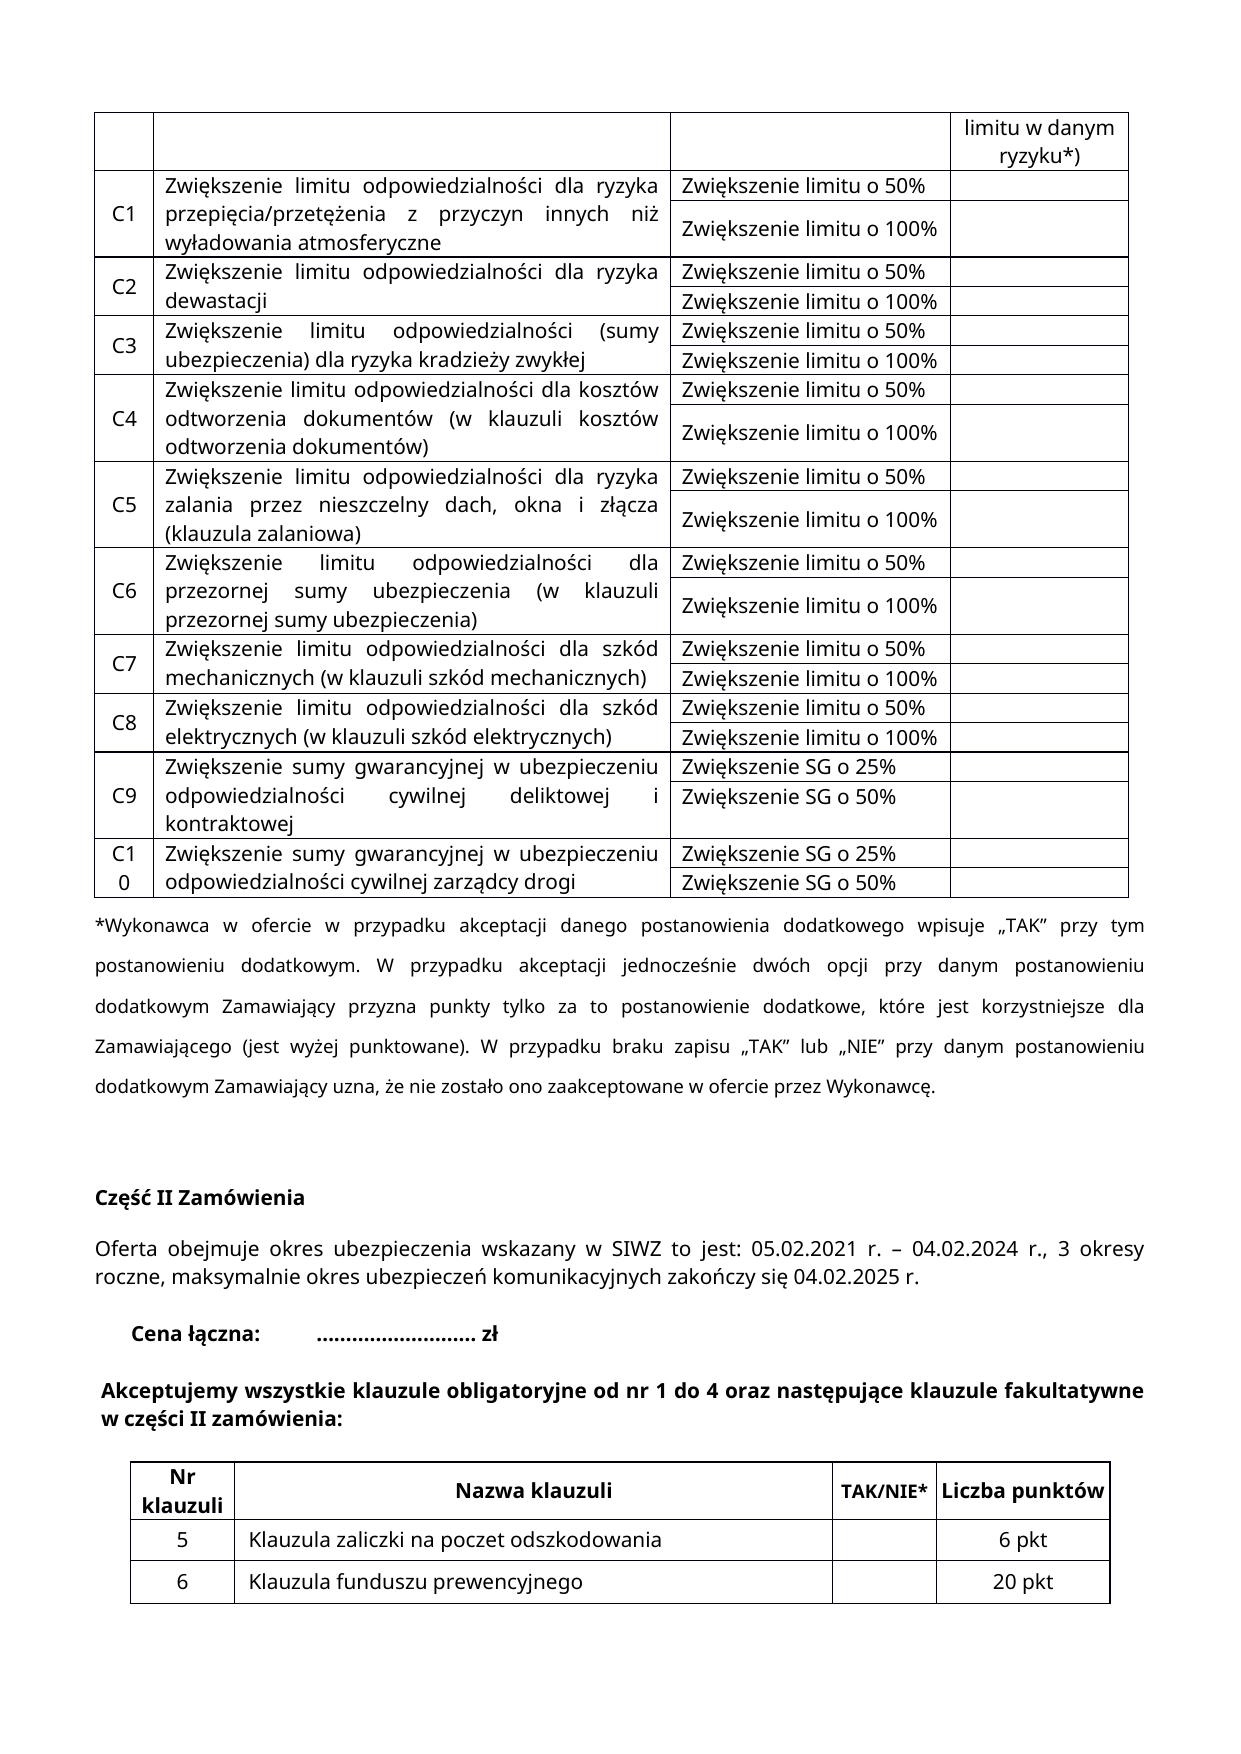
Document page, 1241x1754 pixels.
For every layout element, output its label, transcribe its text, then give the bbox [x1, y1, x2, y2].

table_cell Zwiększenie SG o 50% [671, 868, 950, 897]
table_cell Zwiększenie limitu o 50% [671, 258, 950, 286]
table_cell Klauzula funduszu prewencyjnego [235, 1561, 832, 1602]
table_cell [951, 578, 1128, 633]
table_cell Zwiększenie limitu odpowiedzialności dla ryzyka dewastacji [154, 258, 670, 315]
table_cell [951, 868, 1128, 897]
table_cell Zwiększenie limitu o 100% [671, 491, 950, 547]
table_cell [951, 635, 1128, 663]
table_cell [951, 664, 1128, 692]
table_cell Zwiększenie limitu o 100% [671, 346, 950, 374]
table_cell Klauzula zaliczki na poczet odszkodowania [235, 1520, 832, 1559]
table_cell C2 [95, 258, 153, 315]
table_cell Zwiększenie limitu odpowiedzialności (sumy ubezpieczenia) dla ryzyka kradzieży zwykłej [154, 316, 670, 374]
table_cell [951, 287, 1128, 315]
table_cell [951, 548, 1128, 577]
table_cell [833, 1561, 936, 1602]
table_cell [951, 753, 1128, 781]
table_cell Zwiększenie sumy gwarancyjnej w ubezpieczeniu odpowiedzialności cywilnej zarządcy drogi [154, 839, 670, 897]
table_cell Zwiększenie limitu o 50% [671, 635, 950, 663]
table_cell Zwiększenie limitu odpowiedzialności dla ryzyka zalania przez nieszczelny dach, okna i złącza (klauzula zalaniowa) [154, 462, 670, 547]
table_cell Zwiększenie SG o 25% [671, 753, 950, 781]
table_cell Zwiększenie limitu odpowiedzialności dla przezornej sumy ubezpieczenia (w klauzuli przezornej sumy ubezpieczenia) [154, 548, 670, 633]
table_header [95, 113, 153, 170]
table_cell C1 [95, 171, 153, 256]
table_header [671, 113, 950, 170]
table_cell C7 [95, 635, 153, 692]
table_cell 5 [131, 1520, 234, 1559]
table_cell [951, 201, 1128, 256]
table_cell C8 [95, 694, 153, 751]
table_cell Zwiększenie limitu o 100% [671, 664, 950, 692]
table_cell Zwiększenie limitu o 100% [671, 287, 950, 315]
table_cell Zwiększenie limitu o 100% [671, 405, 950, 461]
table_cell Zwiększenie limitu o 50% [671, 462, 950, 490]
table_cell [833, 1520, 936, 1559]
table_cell Zwiększenie limitu o 100% [671, 201, 950, 256]
table_cell [951, 171, 1128, 199]
table_cell C4 [95, 375, 153, 461]
table_cell Zwiększenie limitu o 100% [671, 723, 950, 751]
table_cell Zwiększenie limitu o 50% [671, 694, 950, 722]
text Część II Zamówienia [94, 1167, 1146, 1211]
table_cell Zwiększenie limitu odpowiedzialności dla kosztów odtworzenia dokumentów (w klauzuli kosztów odtworzenia dokumentów) [154, 375, 670, 461]
table_header Nazwa klauzuli [235, 1463, 832, 1519]
table_header TAK/NIE* [833, 1463, 936, 1519]
table_cell [951, 839, 1128, 867]
text *Wykonawca w ofercie w przypadku akceptacji danego postanowienia dodatkowego wpisuje „TAK” przy tym postanowieniu dodatkowym. W przypadku akceptacji jednocześnie dwóch opcji przy danym postanowieniu dodatkowym Zamawiający przyzna punkty tylko za to postanowienie dodatkowe, które jest korzystniejsze dla Zamawiającego (jest wyżej punktowane). W przypadku braku zapisu „TAK” lub „NIE” przy danym postanowieniu dodatkowym Zamawiający uzna, że nie zostało ono zaakceptowane w ofercie przez Wykonawcę. [94, 898, 1146, 1099]
table_cell Zwiększenie limitu o 100% [671, 578, 950, 633]
text Cena łączna: ……………………… zł [131, 1319, 1146, 1348]
text Oferta obejmuje okres ubezpieczenia wskazany w SIWZ to jest: 05.02.2021 r. – 04.02.2024 r., 3 okresy roczne, maksymalnie okres ubezpieczeń komunikacyjnych zakończy się 04.02.2025 r. [94, 1234, 1146, 1291]
table_cell Zwiększenie limitu odpowiedzialności dla szkód mechanicznych (w klauzuli szkód mechanicznych) [154, 635, 670, 692]
table_cell 20 pkt [937, 1561, 1109, 1602]
table_cell [951, 462, 1128, 490]
table_cell C3 [95, 316, 153, 374]
table_cell C9 [95, 753, 153, 838]
table_cell Zwiększenie limitu odpowiedzialności dla ryzyka przepięcia/przetężenia z przyczyn innych niż wyładowania atmosferyczne [154, 171, 670, 256]
table_header Liczba punktów [937, 1463, 1109, 1519]
table_cell Zwiększenie limitu o 50% [671, 316, 950, 345]
table_cell Zwiększenie limitu odpowiedzialności dla szkód elektrycznych (w klauzuli szkód elektrycznych) [154, 694, 670, 751]
table_header limitu w danym ryzyku*) [951, 113, 1128, 170]
table_cell Zwiększenie SG o 25% [671, 839, 950, 867]
table_cell [951, 258, 1128, 286]
table_cell Zwiększenie sumy gwarancyjnej w ubezpieczeniu odpowiedzialności cywilnej deliktowej i kontraktowej [154, 753, 670, 838]
table_header Nr klauzuli [131, 1463, 234, 1519]
table_cell 6 [131, 1561, 234, 1602]
table_cell [951, 723, 1128, 751]
table_cell Zwiększenie SG o 50% [671, 782, 950, 838]
table_cell [951, 782, 1128, 838]
table_cell C6 [95, 548, 153, 633]
table_cell [951, 346, 1128, 374]
table_cell Zwiększenie limitu o 50% [671, 375, 950, 404]
table_cell Zwiększenie limitu o 50% [671, 171, 950, 199]
table_cell [951, 694, 1128, 722]
table_cell [951, 316, 1128, 345]
table_header [154, 113, 670, 170]
table_cell 6 pkt [937, 1520, 1109, 1559]
table_cell C10 [95, 839, 153, 897]
table_cell [951, 405, 1128, 461]
table_cell C5 [95, 462, 153, 547]
text Akceptujemy wszystkie klauzule obligatoryjne od nr 1 do 4 oraz następujące klauzule fakultatywne w części II zamówienia: [101, 1376, 1146, 1433]
table_cell [951, 491, 1128, 547]
table_cell Zwiększenie limitu o 50% [671, 548, 950, 577]
table_cell [951, 375, 1128, 404]
